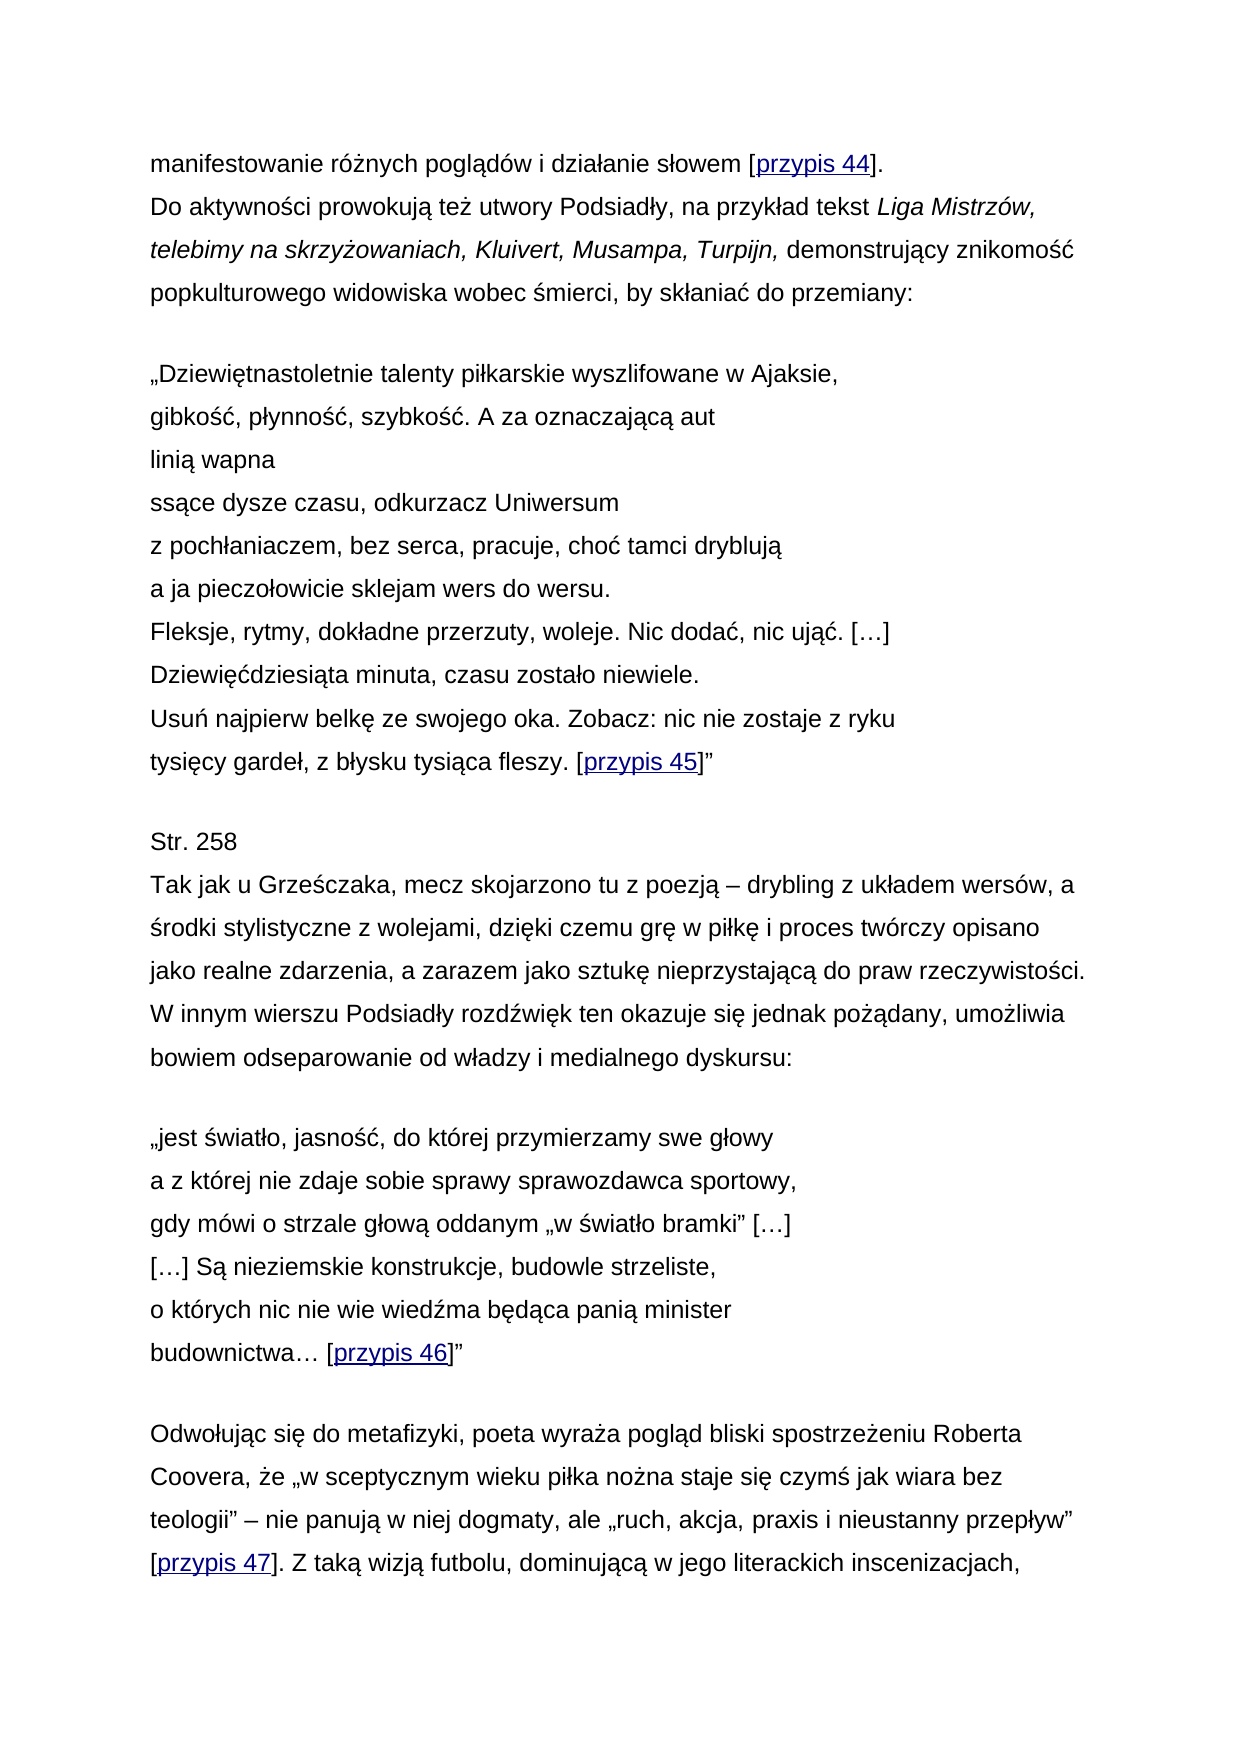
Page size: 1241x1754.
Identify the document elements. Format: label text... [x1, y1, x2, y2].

text manifestowanie różnych poglądów i działanie słowem [przypis 44]. [150, 149, 1091, 178]
text Tak jak u Grześczaka, mecz skojarzono tu z poezją – drybling z układem wersów, a środki stylistyczne z wolejami, dzięki czemu grę w piłkę i proces twórczy opisano jako realne zdarzenia, a zarazem jako sztukę nieprzystającą do praw rzeczywistości. W innym wierszu Podsiadły rozdźwięk ten okazuje się jednak pożądany, umożliwia bowiem odseparowanie od władzy i medialnego dyskursu: [150, 870, 1091, 1071]
text o których nic nie wie wiedźma będąca panią minister [150, 1295, 1091, 1324]
text Fleksje, rytmy, dokładne przerzuty, woleje. Nic dodać, nic ująć. […] [150, 617, 1091, 646]
text gibkość, płynność, szybkość. A za oznaczającą aut [150, 402, 1091, 430]
text a ja pieczołowicie sklejam wers do wersu. [150, 574, 1091, 603]
text Usuń najpierw belkę ze swojego oka. Zobacz: nic nie zostaje z ryku [150, 703, 1091, 732]
text Str. 258 [150, 827, 1091, 856]
text tysięcy gardeł, z błysku tysiąca fleszy. [przypis 45]” [150, 747, 1091, 775]
text Do aktywności prowokują też utwory Podsiadły, na przykład tekst Liga Mistrzów, telebimy na skrzyżowaniach, Kluivert, Musampa, Turpijn, demonstrujący znikomość popkulturowego widowiska wobec śmierci, by skłaniać do przemiany: [150, 192, 1091, 307]
text ssące dysze czasu, odkurzacz Uniwersum [150, 488, 1091, 517]
text „jest światło, jasność, do której przymierzamy swe głowy [150, 1123, 1091, 1151]
text „Dziewiętnastoletnie talenty piłkarskie wyszlifowane w Ajaksie, [150, 358, 1091, 387]
text z pochłaniaczem, bez serca, pracuje, choć tamci dryblują [150, 531, 1091, 560]
text linią wapna [150, 445, 1091, 473]
text Dziewięćdziesiąta minuta, czasu zostało niewiele. [150, 660, 1091, 689]
text […] Są nieziemskie konstrukcje, budowle strzeliste, [150, 1252, 1091, 1281]
text Odwołując się do metafizyki, poeta wyraża pogląd bliski spostrzeżeniu Roberta Coovera, że „w sceptycznym wieku piłka nożna staje się czymś jak wiara bez teologii” – nie panują w niej dogmaty, ale „ruch, akcja, praxis i nieustanny przepływ” [przypis 47]. Z taką wizją futbolu, dominującą w jego literackich inscenizacjach, [150, 1418, 1091, 1577]
text a z której nie zdaje sobie sprawy sprawozdawca sportowy, [150, 1166, 1091, 1194]
text gdy mówi o strzale głową oddanym „w światło bramki” […] [150, 1209, 1091, 1238]
text budownictwa… [przypis 46]” [150, 1338, 1091, 1367]
